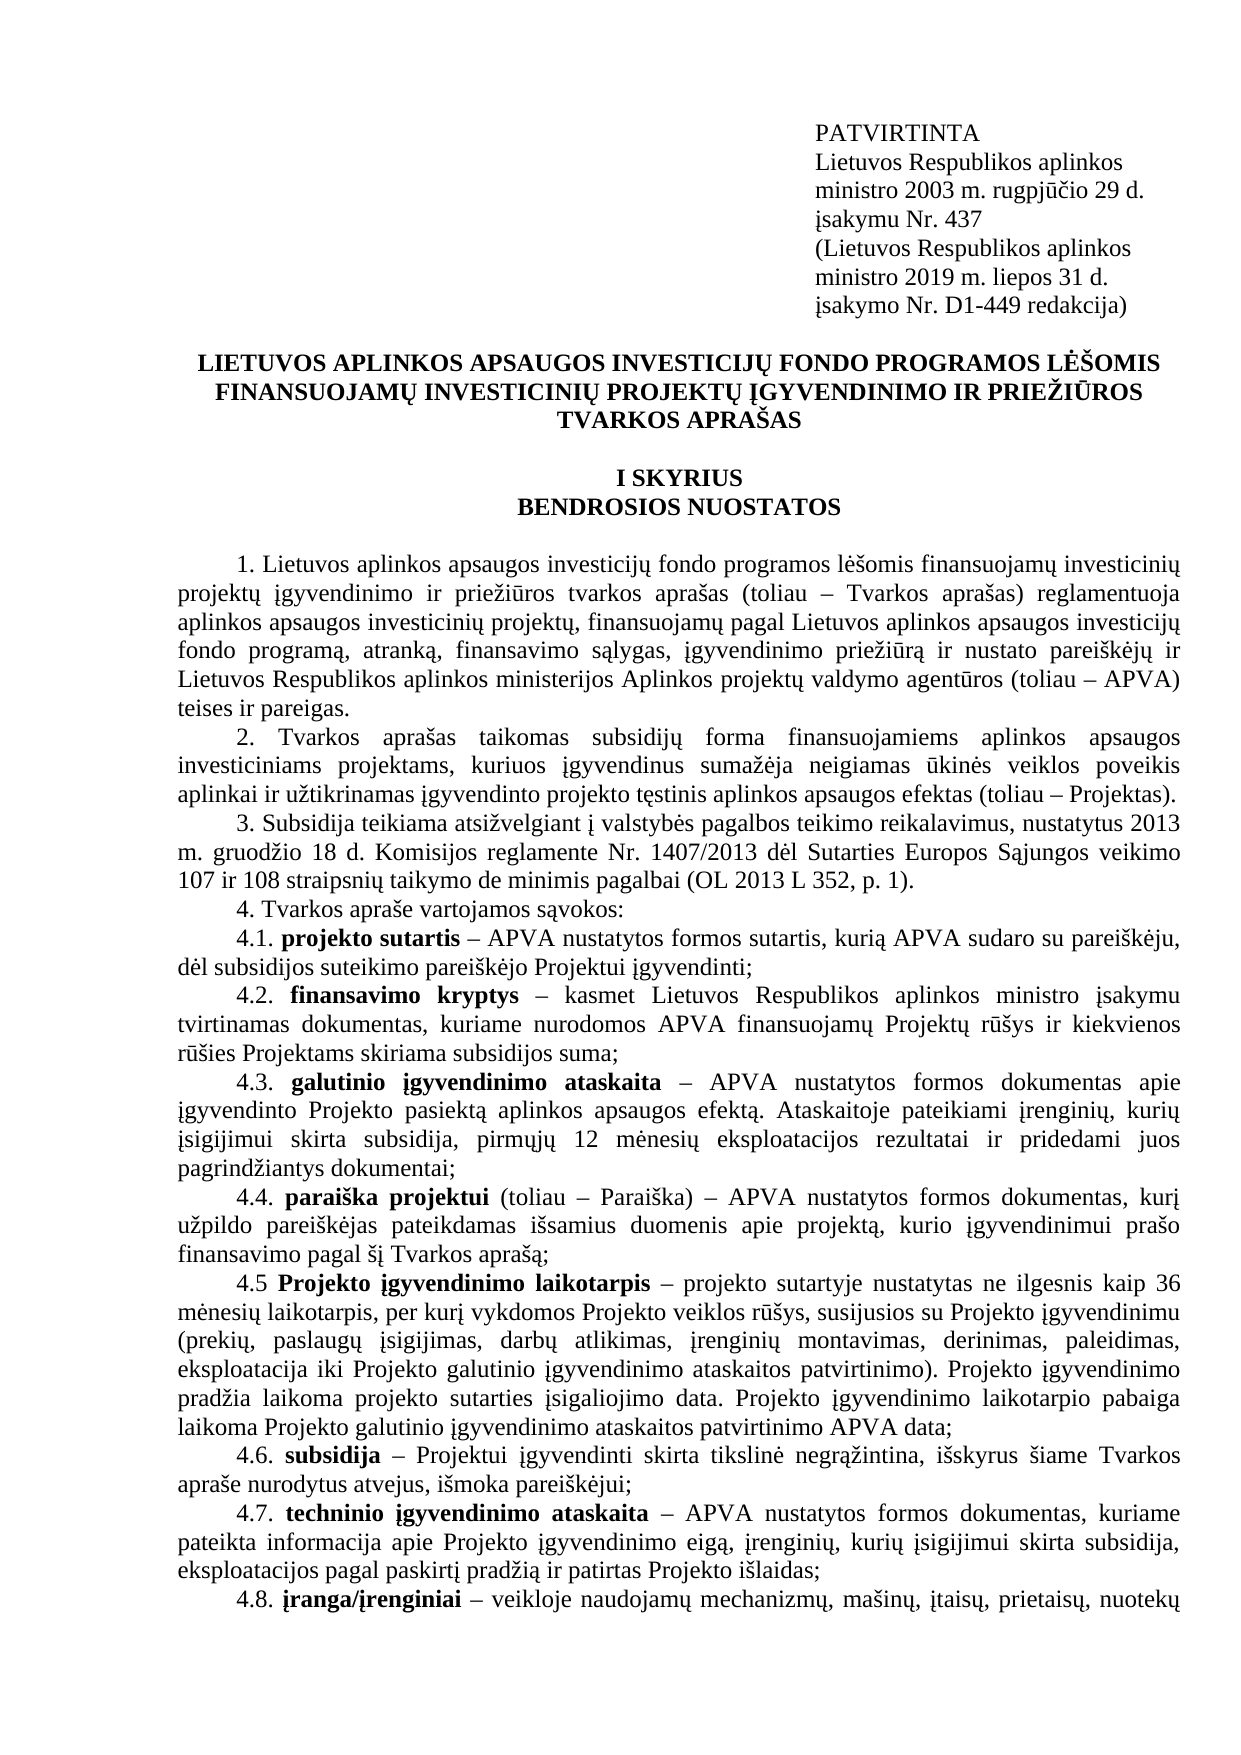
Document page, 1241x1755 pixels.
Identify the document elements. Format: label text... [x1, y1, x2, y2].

text 4.2. finansavimo kryptys – kasmet Lietuvos Respublikos aplinkos ministro įsakymu tvirtinamas dokumentas, kuriame nurodomos APVA finansuojamų Projektų rūšys ir kiekvienos rūšies Projektams skiriama subsidijos suma; [177, 981, 1181, 1067]
text 4.6. subsidija – Projektui įgyvendinti skirta tikslinė negrąžintina, išskyrus šiame Tvarkos apraše nurodytus atvejus, išmoka pareiškėjui; [177, 1441, 1181, 1498]
text PATVIRTINTA [680, 118, 1181, 147]
text Lietuvos Respublikos aplinkos ministro 2003 m. rugpjūčio 29 d. [815, 147, 1181, 204]
text 3. Subsidija teikiama atsižvelgiant į valstybės pagalbos teikimo reikalavimus, nustatytus 2013 m. gruodžio 18 d. Komisijos reglamente Nr. 1407/2013 dėl Sutarties Europos Sąjungos veikimo 107 ir 108 straipsnių taikymo de minimis pagalbai (OL 2013 L 352, p. 1). [177, 808, 1181, 894]
text 4.1. projekto sutartis – APVA nustatytos formos sutartis, kurią APVA sudaro su pareiškėju, dėl subsidijos suteikimo pareiškėjo Projektui įgyvendinti; [177, 923, 1181, 981]
text 4.5 Projekto įgyvendinimo laikotarpis – projekto sutartyje nustatytas ne ilgesnis kaip 36 mėnesių laikotarpis, per kurį vykdomos Projekto veiklos rūšys, susijusios su Projekto įgyvendinimu (prekių, paslaugų įsigijimas, darbų atlikimas, įrenginių montavimas, derinimas, paleidimas, eksploatacija iki Projekto galutinio įgyvendinimo ataskaitos patvirtinimo). Projekto įgyvendinimo pradžia laikoma projekto sutarties įsigaliojimo data. Projekto įgyvendinimo laikotarpio pabaiga laikoma Projekto galutinio įgyvendinimo ataskaitos patvirtinimo APVA data; [177, 1268, 1181, 1441]
text įsakymo Nr. D1-449 redakcija) [815, 291, 1181, 319]
text LIETUVOS APLINKOS APSAUGOS INVESTICIJŲ FONDO PROGRAMOS LĖŠOMIS FINANSUOJAMŲ INVESTICINIŲ PROJEKTŲ ĮGYVENDINIMO IR PRIEŽIŪROS TVARKOS APRAŠAS [177, 348, 1181, 434]
text 4.3. galutinio įgyvendinimo ataskaita – APVA nustatytos formos dokumentas apie įgyvendinto Projekto pasiektą aplinkos apsaugos efektą. Ataskaitoje pateikiami įrenginių, kurių įsigijimui skirta subsidija, pirmųjų 12 mėnesių eksploatacijos rezultatai ir pridedami juos pagrindžiantys dokumentai; [177, 1067, 1181, 1182]
text 4.4. paraiška projektui (toliau – Paraiška) – APVA nustatytos formos dokumentas, kurį užpildo pareiškėjas pateikdamas išsamius duomenis apie projektą, kurio įgyvendinimui prašo finansavimo pagal šį Tvarkos aprašą; [177, 1182, 1181, 1268]
text 4. Tvarkos apraše vartojamos sąvokos: [177, 894, 1181, 923]
text 4.7. techninio įgyvendinimo ataskaita – APVA nustatytos formos dokumentas, kuriame pateikta informacija apie Projekto įgyvendinimo eigą, įrenginių, kurių įsigijimui skirta subsidija, eksploatacijos pagal paskirtį pradžią ir patirtas Projekto išlaidas; [177, 1498, 1181, 1584]
text 1. Lietuvos aplinkos apsaugos investicijų fondo programos lėšomis finansuojamų investicinių projektų įgyvendinimo ir priežiūros tvarkos aprašas (toliau – Tvarkos aprašas) reglamentuoja aplinkos apsaugos investicinių projektų, finansuojamų pagal Lietuvos aplinkos apsaugos investicijų fondo programą, atranką, finansavimo sąlygas, įgyvendinimo priežiūrą ir nustato pareiškėjų ir Lietuvos Respublikos aplinkos ministerijos Aplinkos projektų valdymo agentūros (toliau – APVA) teises ir pareigas. [177, 549, 1181, 722]
text I SKYRIUS [177, 463, 1181, 492]
text 4.8. įranga/įrenginiai – veikloje naudojamų mechanizmų, mašinų, įtaisų, prietaisų, nuotekų [177, 1584, 1181, 1613]
text (Lietuvos Respublikos aplinkos ministro 2019 m. liepos 31 d. [815, 233, 1181, 291]
text 2. Tvarkos aprašas taikomas subsidijų forma finansuojamiems aplinkos apsaugos investiciniams projektams, kuriuos įgyvendinus sumažėja neigiamas ūkinės veiklos poveikis aplinkai ir užtikrinamas įgyvendinto projekto tęstinis aplinkos apsaugos efektas (toliau – Projektas). [177, 722, 1181, 808]
text BENDROSIOS NUOSTATOS [177, 492, 1181, 521]
text įsakymu Nr. 437 [815, 204, 1181, 233]
